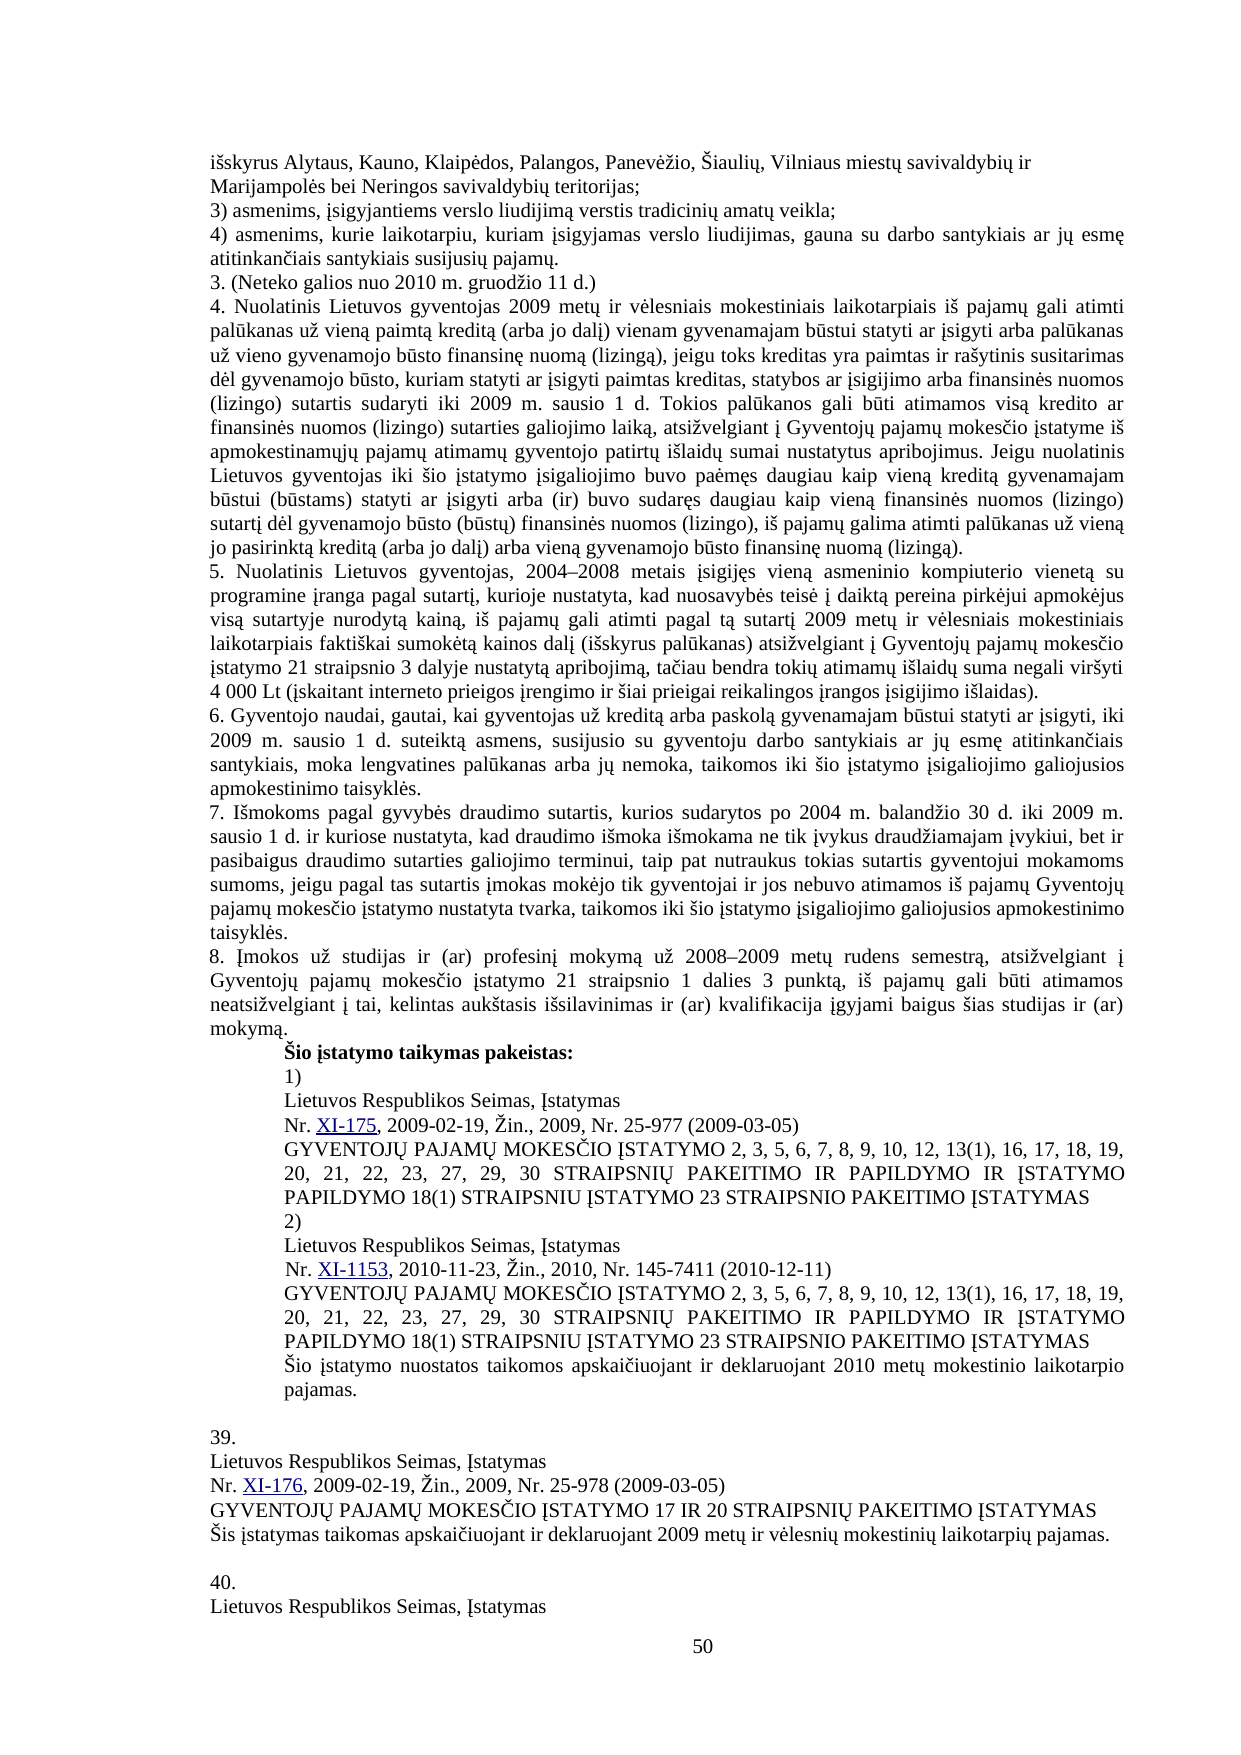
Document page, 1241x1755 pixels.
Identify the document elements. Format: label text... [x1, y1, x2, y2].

text 1) [210, 1064, 1126, 1088]
text 2) [210, 1209, 1126, 1233]
text 7. Išmokoms pagal gyvybės draudimo sutartis, kurios sudarytos po 2004 m. balandžio 30 d. iki 2009 m. sausio 1 d. ir kuriose nustatyta, kad draudimo išmoka išmokama ne tik įvykus draudžiamajam įvykiui, bet ir pasibaigus draudimo sutarties galiojimo terminui, taip pat nutraukus tokias sutartis gyventojui mokamoms sumoms, jeigu pagal tas sutartis įmokas mokėjo tik gyventojai ir jos nebuvo atimamos iš pajamų Gyventojų pajamų mokesčio įstatymo nustatyta tvarka, taikomos iki šio įstatymo įsigaliojimo galiojusios apmokestinimo taisyklės. [209, 800, 1126, 944]
text 3. (Neteko galios nuo 2010 m. gruodžio 11 d.) [210, 270, 1126, 294]
text Lietuvos Respublikos Seimas, Įstatymas [210, 1233, 1126, 1257]
text 40. [210, 1570, 1126, 1594]
text Lietuvos Respublikos Seimas, Įstatymas [210, 1449, 1126, 1473]
text Nr. XI-1153, 2010-11-23, Žin., 2010, Nr. 145-7411 (2010-12-11) [210, 1257, 1126, 1281]
text 6. Gyventojo naudai, gautai, kai gyventojas už kreditą arba paskolą gyvenamajam būstui statyti ar įsigyti, iki 2009 m. sausio 1 d. suteiktą asmens, susijusio su gyventoju darbo santykiais ar jų esmę atitinkančiais santykiais, moka lengvatines palūkanas arba jų nemoka, taikomos iki šio įstatymo įsigaliojimo galiojusios apmokestinimo taisyklės. [209, 703, 1126, 800]
text Šio įstatymo nuostatos taikomos apskaičiuojant ir deklaruojant 2010 metų mokestinio laikotarpio pajamas. [284, 1353, 1126, 1401]
text Šio įstatymo taikymas pakeistas: [210, 1040, 1126, 1064]
text GYVENTOJŲ PAJAMŲ MOKESČIO ĮSTATYMO 2, 3, 5, 6, 7, 8, 9, 10, 12, 13(1), 16, 17, 18, 19, 20, 21, 22, 23, 27, 29, 30 STRAIPSNIŲ PAKEITIMO IR PAPILDYMO IR ĮSTATYMO PAPILDYMO 18(1) STRAIPSNIU ĮSTATYMO 23 STRAIPSNIO PAKEITIMO ĮSTATYMAS [284, 1137, 1126, 1209]
text 4. Nuolatinis Lietuvos gyventojas 2009 metų ir vėlesniais mokestiniais laikotarpiais iš pajamų gali atimti palūkanas už vieną paimtą kreditą (arba jo dalį) vienam gyvenamajam būstui statyti ar įsigyti arba palūkanas už vieno gyvenamojo būsto finansinę nuomą (lizingą), jeigu toks kreditas yra paimtas ir rašytinis susitarimas dėl gyvenamojo būsto, kuriam statyti ar įsigyti paimtas kreditas, statybos ar įsigijimo arba finansinės nuomos (lizingo) sutartis sudaryti iki 2009 m. sausio 1 d. Tokios palūkanos gali būti atimamos visą kredito ar finansinės nuomos (lizingo) sutarties galiojimo laiką, atsižvelgiant į Gyventojų pajamų mokesčio įstatyme iš apmokestinamųjų pajamų atimamų gyventojo patirtų išlaidų sumai nustatytus apribojimus. Jeigu nuolatinis Lietuvos gyventojas iki šio įstatymo įsigaliojimo buvo paėmęs daugiau kaip vieną kreditą gyvenamajam būstui (būstams) statyti ar įsigyti arba (ir) buvo sudaręs daugiau kaip vieną finansinės nuomos (lizingo) sutartį dėl gyvenamojo būsto (būstų) finansinės nuomos (lizingo), iš pajamų galima atimti palūkanas už vieną jo pasirinktą kreditą (arba jo dalį) arba vieną gyvenamojo būsto finansinę nuomą (lizingą). [210, 294, 1126, 559]
text Nr. XI-175, 2009-02-19, Žin., 2009, Nr. 25-977 (2009-03-05) [210, 1112, 1126, 1137]
text Lietuvos Respublikos Seimas, Įstatymas [210, 1594, 1126, 1618]
text Šis įstatymas taikomas apskaičiuojant ir deklaruojant 2009 metų ir vėlesnių mokestinių laikotarpių pajamas. [210, 1522, 1126, 1546]
text 39. [210, 1425, 1126, 1449]
text 5. Nuolatinis Lietuvos gyventojas, 2004–2008 metais įsigijęs vieną asmeninio kompiuterio vienetą su programine įranga pagal sutartį, kurioje nustatyta, kad nuosavybės teisė į daiktą pereina pirkėjui apmokėjus visą sutartyje nurodytą kainą, iš pajamų gali atimti pagal tą sutartį 2009 metų ir vėlesniais mokestiniais laikotarpiais faktiškai sumokėtą kainos dalį (išskyrus palūkanas) atsižvelgiant į Gyventojų pajamų mokesčio įstatymo 21 straipsnio 3 dalyje nustatytą apribojimą, tačiau bendra tokių atimamų išlaidų suma negali viršyti 4 000 Lt (įskaitant interneto prieigos įrengimo ir šiai prieigai reikalingos įrangos įsigijimo išlaidas). [209, 559, 1126, 703]
text 4) asmenims, kurie laikotarpiu, kuriam įsigyjamas verslo liudijimas, gauna su darbo santykiais ar jų esmę atitinkančiais santykiais susijusių pajamų. [210, 222, 1126, 270]
text 3) asmenims, įsigyjantiems verslo liudijimą verstis tradicinių amatų veikla; [210, 198, 1126, 222]
text Lietuvos Respublikos Seimas, Įstatymas [210, 1088, 1126, 1112]
text GYVENTOJŲ PAJAMŲ MOKESČIO ĮSTATYMO 2, 3, 5, 6, 7, 8, 9, 10, 12, 13(1), 16, 17, 18, 19, 20, 21, 22, 23, 27, 29, 30 STRAIPSNIŲ PAKEITIMO IR PAPILDYMO IR ĮSTATYMO PAPILDYMO 18(1) STRAIPSNIU ĮSTATYMO 23 STRAIPSNIO PAKEITIMO ĮSTATYMAS [284, 1281, 1126, 1353]
text 8. Įmokos už studijas ir (ar) profesinį mokymą už 2008–2009 metų rudens semestrą, atsižvelgiant į Gyventojų pajamų mokesčio įstatymo 21 straipsnio 1 dalies 3 punktą, iš pajamų gali būti atimamos neatsižvelgiant į tai, kelintas aukštasis išsilavinimas ir (ar) kvalifikacija įgyjami baigus šias studijas ir (ar) mokymą. [209, 944, 1126, 1040]
text išskyrus Alytaus, Kauno, Klaipėdos, Palangos, Panevėžio, Šiaulių, Vilniaus miestų savivaldybių ir Marijampolės bei Neringos savivaldybių teritorijas; [210, 150, 1126, 198]
text GYVENTOJŲ PAJAMŲ MOKESČIO ĮSTATYMO 17 IR 20 STRAIPSNIŲ PAKEITIMO ĮSTATYMAS [210, 1497, 1126, 1522]
text Nr. XI-176, 2009-02-19, Žin., 2009, Nr. 25-978 (2009-03-05) [210, 1473, 1126, 1497]
